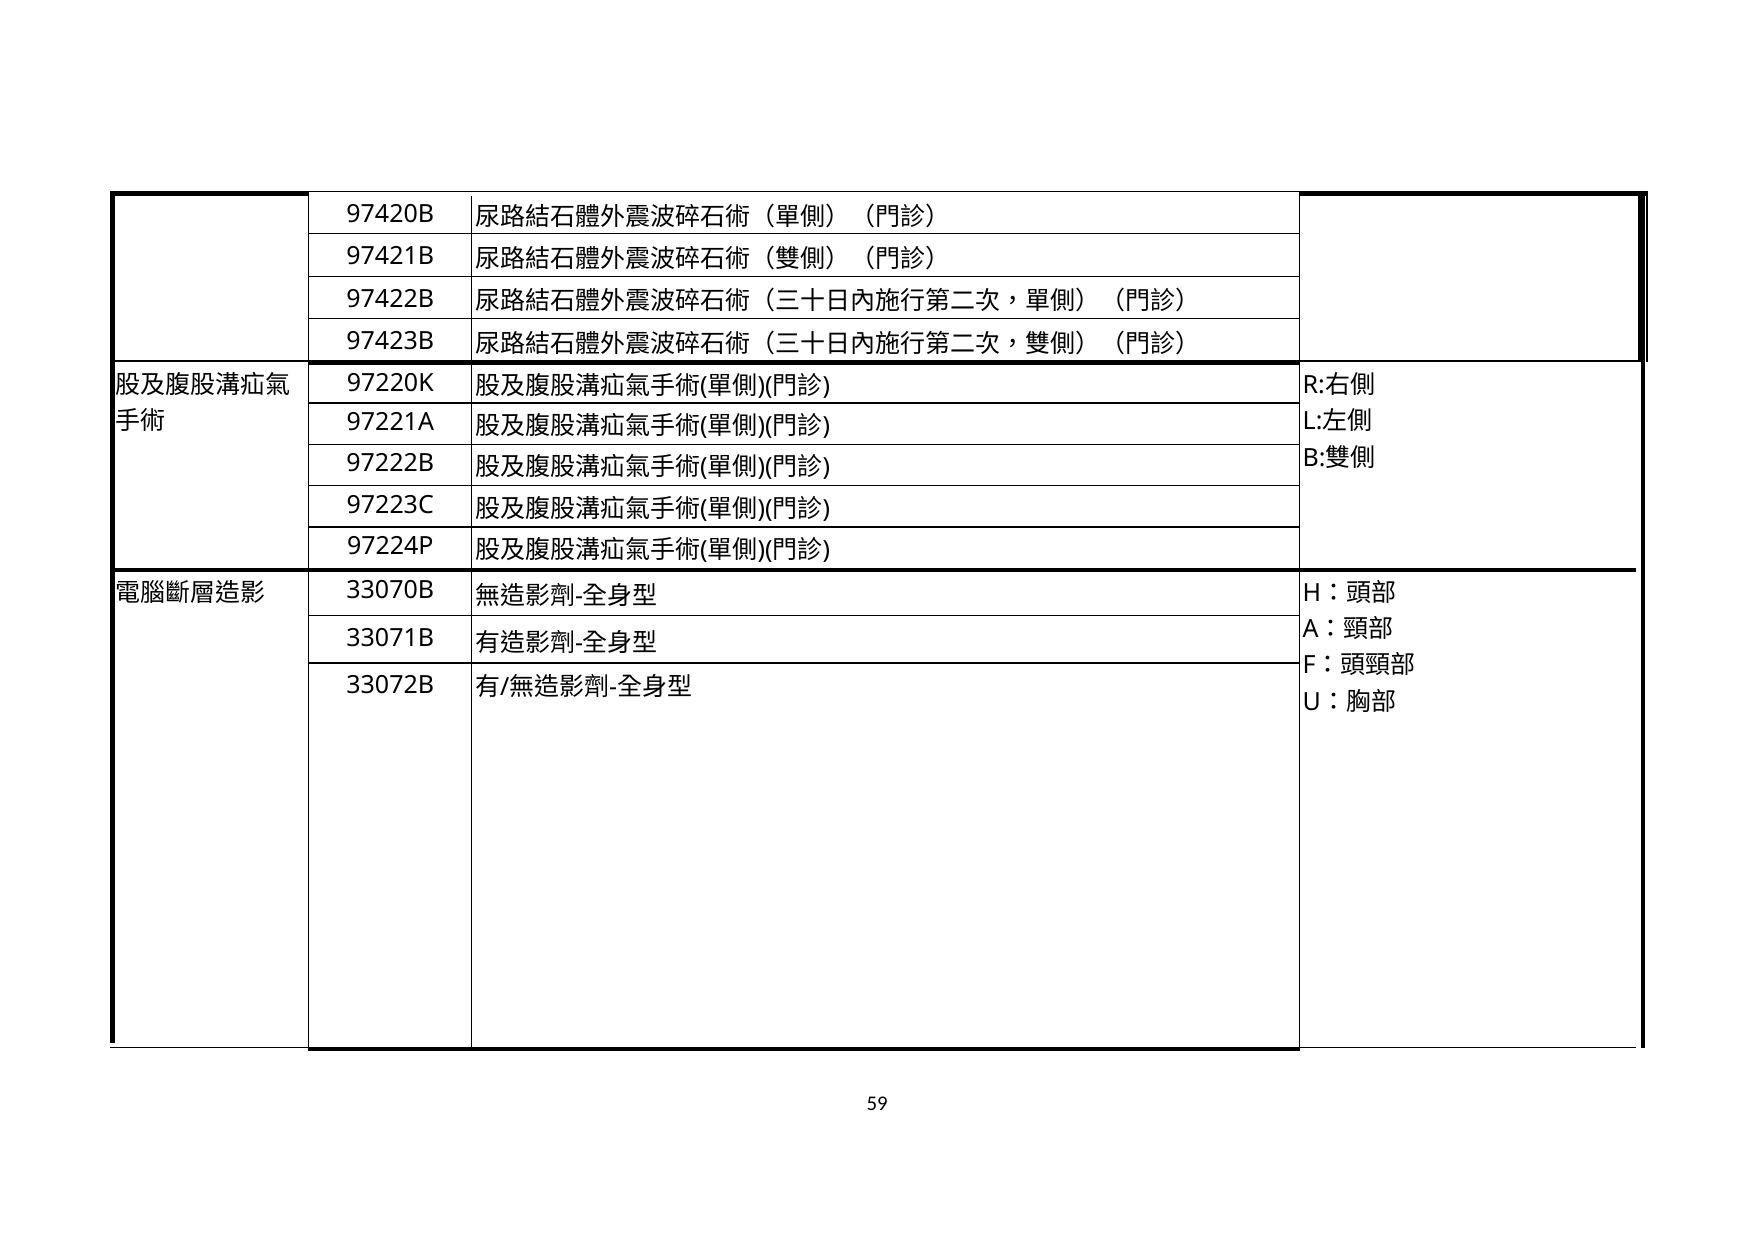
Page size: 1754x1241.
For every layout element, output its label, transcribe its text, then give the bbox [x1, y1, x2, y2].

table_cell 97423B [309, 319, 471, 360]
table_cell 股及腹股溝疝氣手術(單側)(門診) [472, 486, 1299, 526]
table_cell 無造影劑-全身型 [472, 572, 1299, 615]
table_cell 97420B [309, 192, 472, 233]
table_cell [105, 526, 110, 567]
table_cell 尿路結石體外震波碎石術（三十日內施行第二次，單側）（門診） [472, 277, 1299, 318]
table_cell [105, 191, 110, 233]
table_cell H：頭部 A：頸部 F：頭頸部 U：胸部 [1300, 568, 1641, 1046]
table_cell 97220K [309, 365, 471, 402]
table_cell [115, 196, 308, 360]
table_cell [105, 276, 110, 318]
table_cell 97222B [309, 445, 471, 485]
table_cell 電腦斷層造影 [113, 572, 308, 1046]
table_cell 股及腹股溝疝氣手術(單側)(門診) [472, 528, 1299, 567]
table_cell 股及腹股溝疝氣手術(單側)(門診) [472, 404, 1299, 443]
table_cell 股及腹股溝疝氣手術(單側)(門診) [472, 445, 1299, 485]
table_cell [1300, 196, 1638, 360]
table_cell 33072B [309, 664, 471, 1046]
table_cell 尿路結石體外震波碎石術（三十日內施行第二次，雙側）（門診） [472, 319, 1299, 360]
table_cell 97223C [309, 486, 471, 526]
table_cell [105, 662, 112, 1046]
table_cell 97221A [309, 404, 471, 443]
table_cell [105, 444, 110, 485]
table_cell 97422B [309, 277, 471, 318]
table_cell [105, 615, 110, 662]
table_cell 尿路結石體外震波碎石術（雙側）（門診） [472, 234, 1299, 276]
table_cell [105, 318, 110, 360]
table_cell 有/無造影劑-全身型 [472, 664, 1299, 1046]
table_cell [105, 485, 110, 526]
table_cell [105, 402, 110, 443]
table_cell 33071B [309, 616, 471, 662]
table_cell 33070B [309, 572, 471, 615]
table_cell 97224P [309, 528, 471, 567]
table_cell R:右側 L:左側 B:雙側 [1300, 362, 1641, 567]
table_cell 股及腹股溝疝氣手術 [115, 362, 308, 567]
table_cell 股及腹股溝疝氣手術(單側)(門診) [472, 365, 1299, 402]
table_cell 有造影劑-全身型 [472, 616, 1299, 662]
table_cell [105, 568, 110, 615]
table_cell [105, 360, 110, 402]
table_cell 97421B [309, 234, 471, 276]
table_cell 尿路結石體外震波碎石術（單側）（門診） [472, 192, 1299, 233]
table_cell [105, 233, 110, 276]
